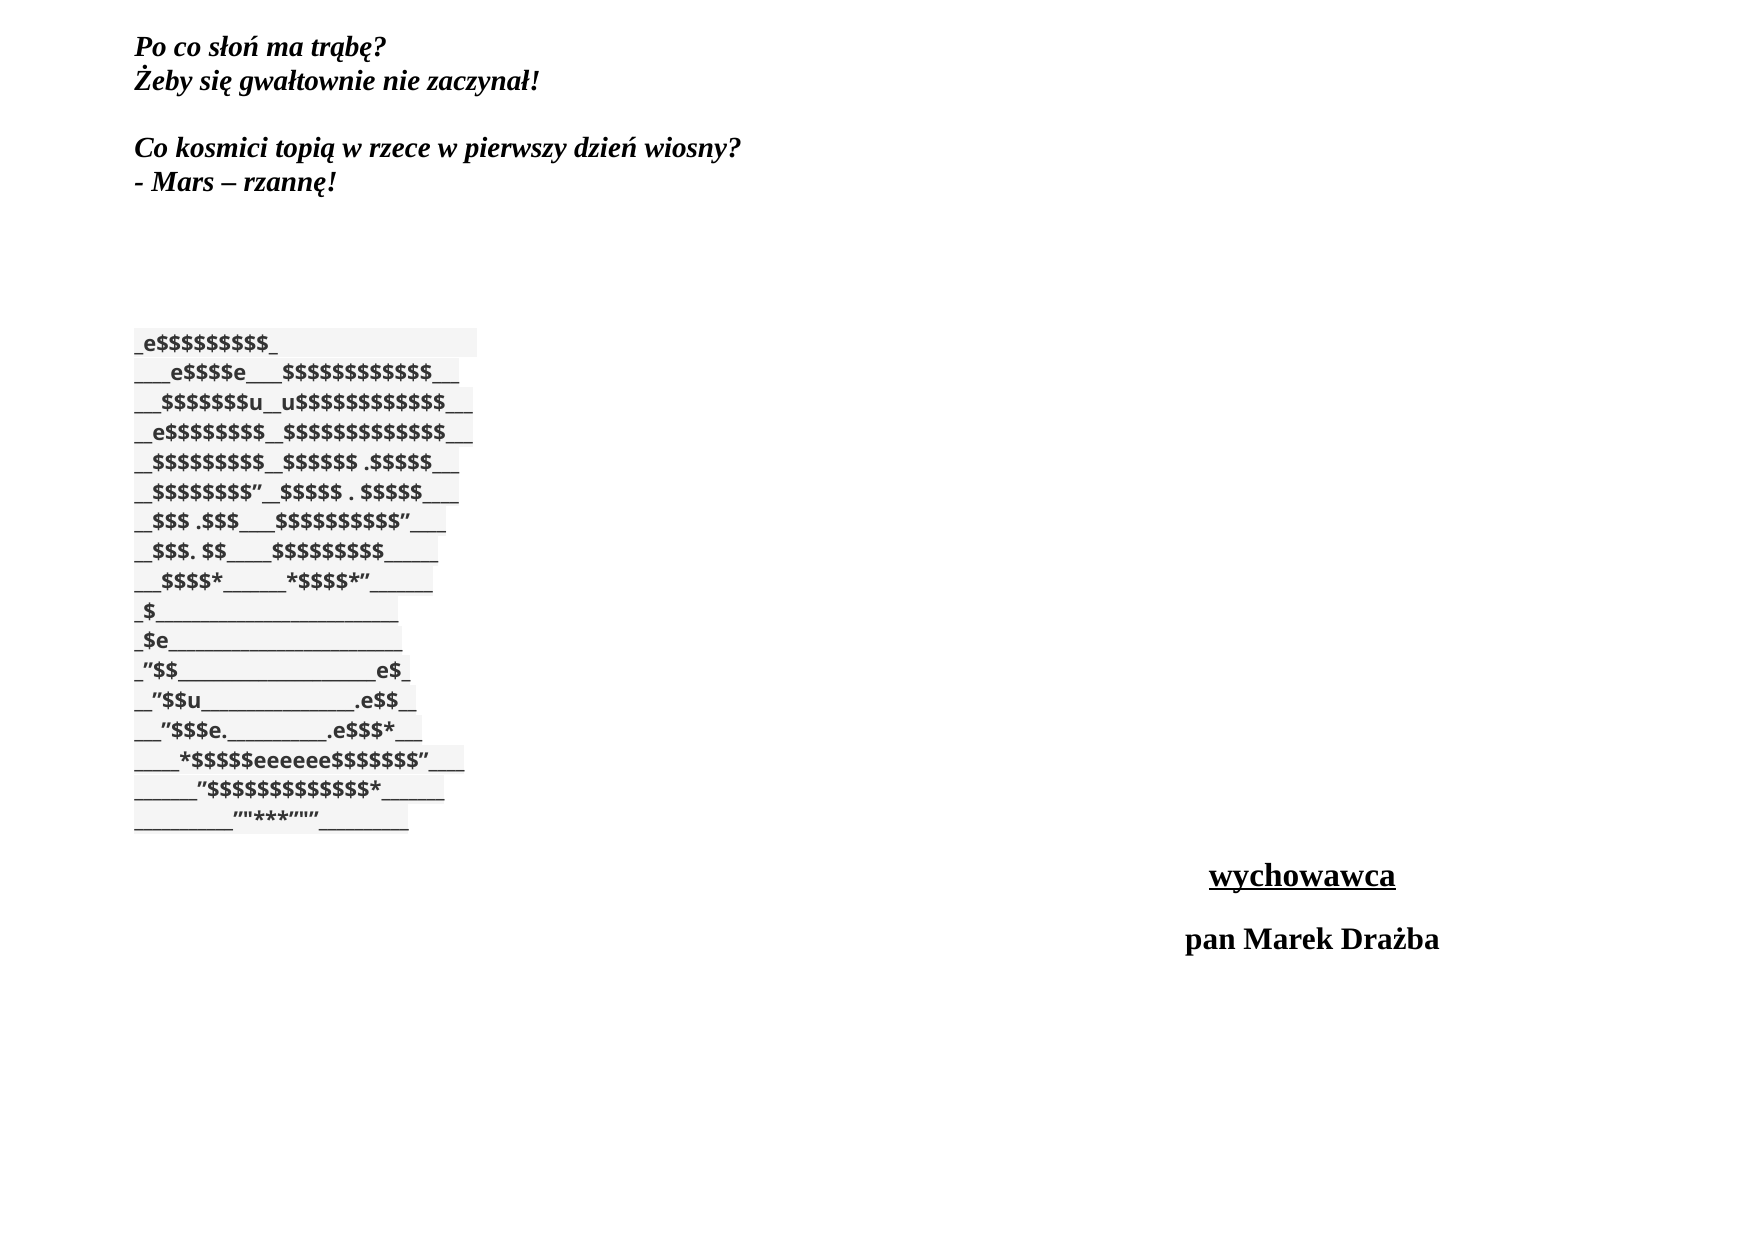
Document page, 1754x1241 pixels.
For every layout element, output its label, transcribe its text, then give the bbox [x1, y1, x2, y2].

list _e$$$$$$$$$_ ____e$$$$e____$$$$$$$$$$$$___ ___$$$$$$$u__u$$$$$$$$$$$$___ __e$$$$$$$$__$$$$$$$$$$$$$___ __$$$$$$$$$__$$$$$$ .$$$$$___ __$$$$$$$$”__$$$$$ . $$$$$____ __$$$ .$$$____$$$$$$$$$$”____ __$$$. $$_____$$$$$$$$$______ ___$$$$*_______*$$$$*”_______ _$___________________________ _$e__________________________ _”$$______________________e$_ __”$$u_________________.e$$__ ___”$$$e.___________.e$$$*___ _____*$$$$$eeeeee$$$$$$$”____ _______”$$$$$$$$$$$$$*_______ ___________”"***”"”__________ [134, 328, 1695, 834]
list - Mars – rzannę! [134, 164, 1695, 197]
list Po co słoń ma trąbę? [134, 29, 1695, 63]
list Co kosmici topią w rzece w pierwszy dzień wiosny? [134, 130, 1695, 164]
text wychowawca [59, 855, 1695, 893]
list Żeby się gwałtownie nie zaczynał! [134, 63, 1695, 97]
text pan Marek Drażba [59, 918, 1695, 957]
